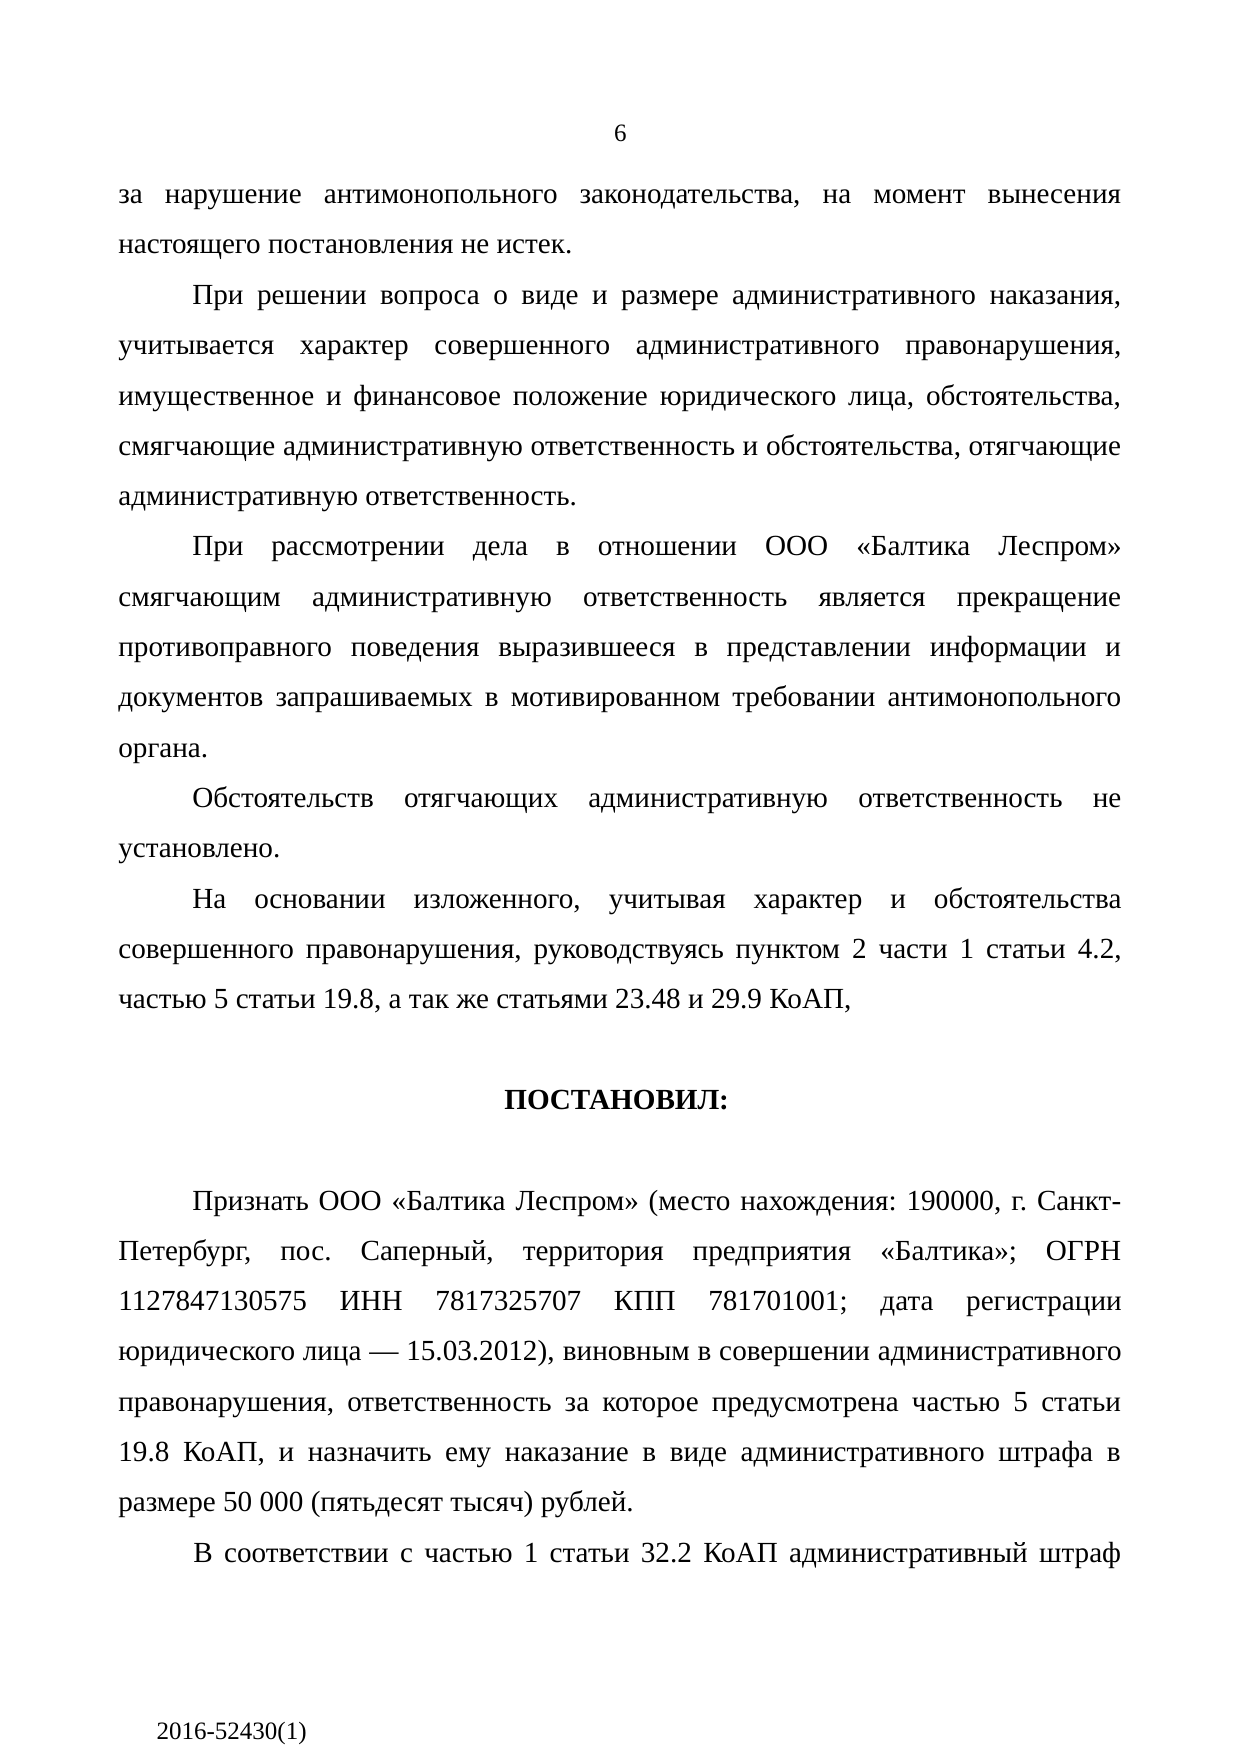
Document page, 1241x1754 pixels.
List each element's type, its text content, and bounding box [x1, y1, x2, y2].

text Признать ООО «Балтика Леспром» (место нахождения: 190000, г. Санкт-Петербург, пос. Саперный, территория предприятия «Балтика»; ОГРН 1127847130575 ИНН 7817325707 КПП 781701001; дата регистрации юридического лица — 15.03.2012), виновным в совершении административного правонарушения, ответственность за которое предусмотрена частью 5 статьи 19.8 КоАП, и назначить ему наказание в виде административного штрафа в размере 50 000 (пятьдесят тысяч) рублей. [118, 1183, 1122, 1518]
text В соответствии с частью 1 статьи 32.2 КоАП административный штраф [118, 1535, 1122, 1568]
text за нарушение антимонопольного законодательства, на момент вынесения настоящего постановления не истек. [118, 176, 1122, 260]
text На основании изложенного, учитывая характер и обстоятельства совершенного правонарушения, руководствуясь пунктом 2 части 1 статьи 4.2, частью 5 статьи 19.8, а так же статьями 23.48 и 29.9 КоАП, [118, 881, 1122, 1015]
text При рассмотрении дела в отношении ООО «Балтика Леспром» смягчающим административную ответственность является прекращение противоправного поведения выразившееся в представлении информации и документов запрашиваемых в мотивированном требовании антимонопольного органа. [118, 528, 1122, 763]
text При решении вопроса о виде и размере административного наказания, учитывается характер совершенного административного правонарушения, имущественное и финансовое положение юридического лица, обстоятельства, смягчающие административную ответственность и обстоятельства, отягчающие административную ответственность. [118, 277, 1122, 512]
text Обстоятельств отягчающих административную ответственность не установлено. [118, 780, 1122, 864]
text ПОСТАНОВИЛ: [118, 1082, 1122, 1116]
